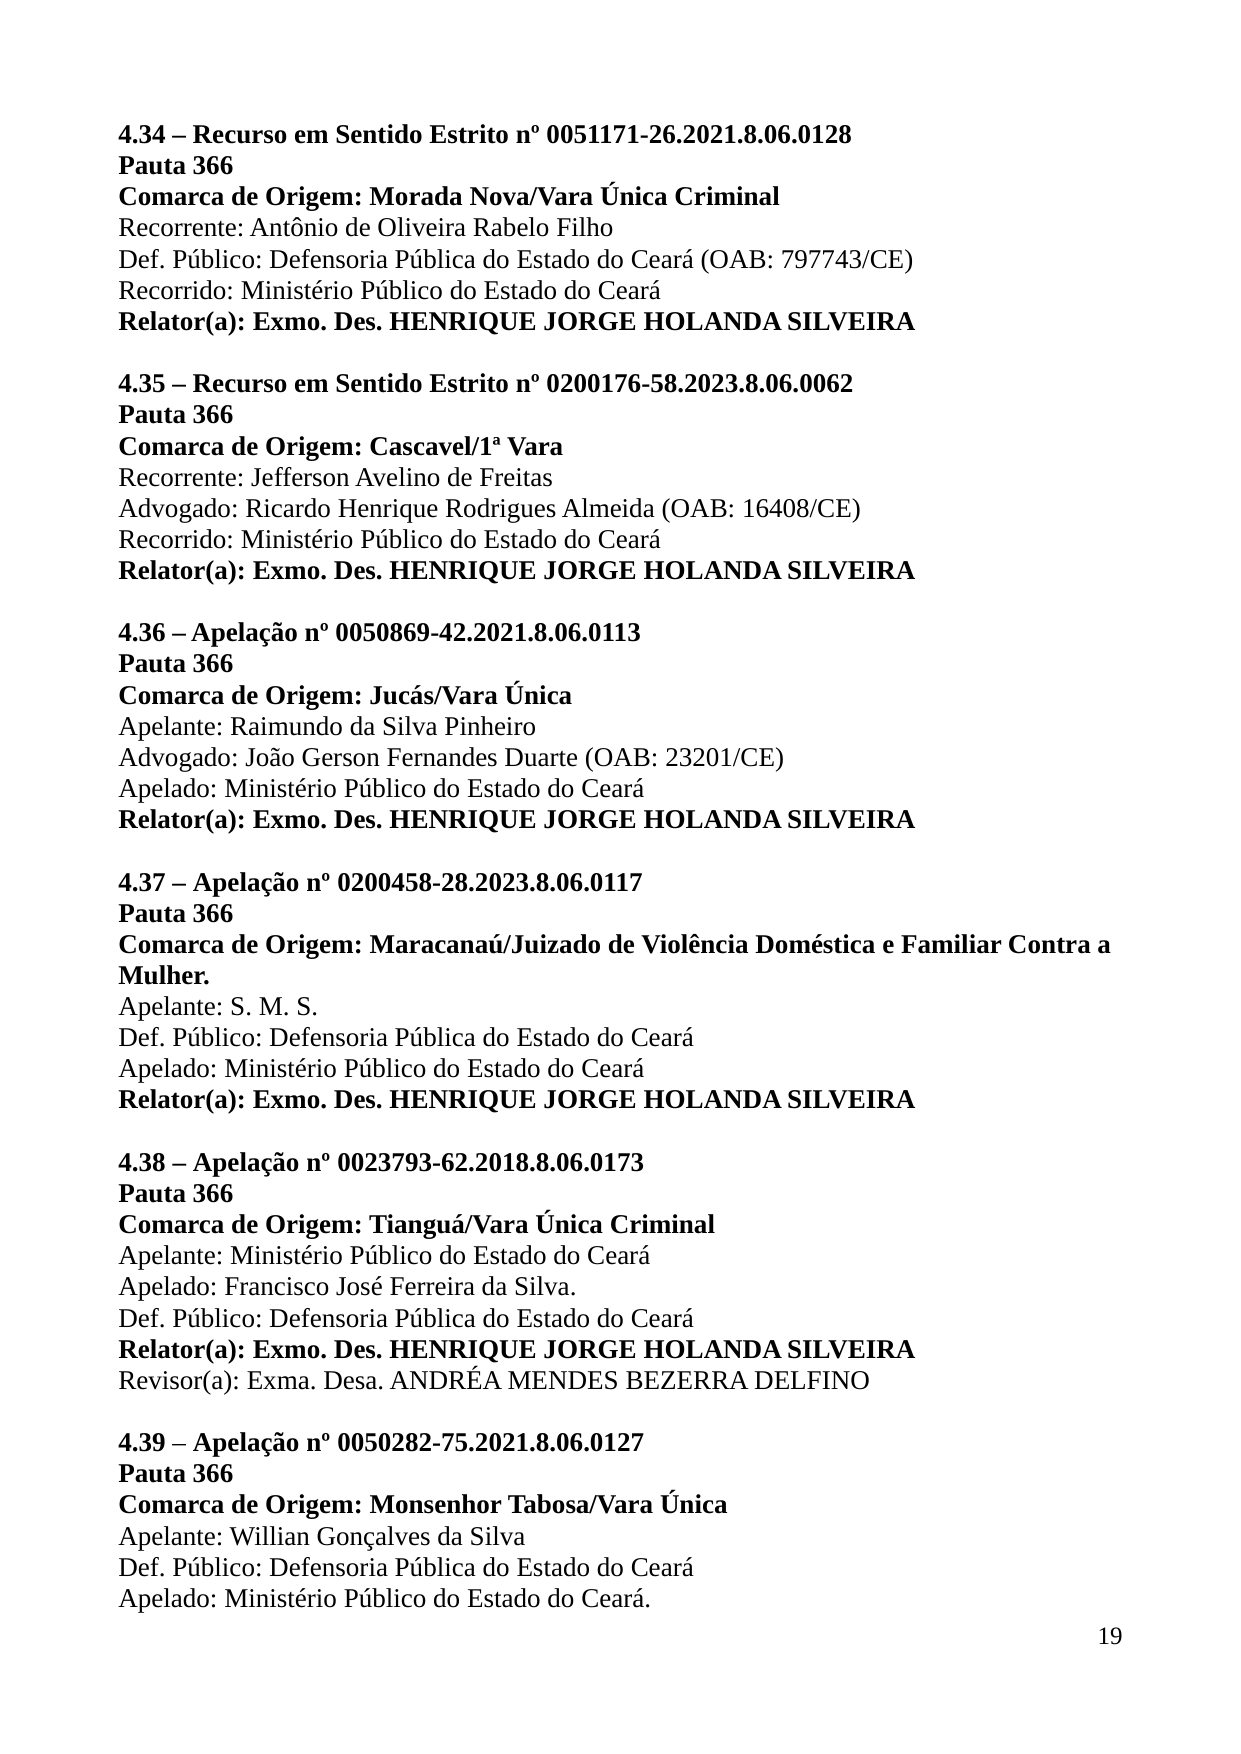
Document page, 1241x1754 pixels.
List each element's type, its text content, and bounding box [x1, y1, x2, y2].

text Apelado: Ministério Público do Estado do Ceará [118, 1052, 1122, 1084]
text Apelante: S. M. S. [118, 990, 1122, 1021]
text 4.34 – Recurso em Sentido Estrito nº 0051171-26.2021.8.06.0128 [118, 118, 1122, 149]
text Apelado: Francisco José Ferreira da Silva. [118, 1271, 1122, 1302]
text Comarca de Origem: Jucás/Vara Única [118, 679, 1122, 710]
text Pauta 366 [118, 897, 1122, 928]
text Relator(a): Exmo. Des. HENRIQUE JORGE HOLANDA SILVEIRA [118, 1333, 1122, 1364]
text Recorrido: Ministério Público do Estado do Ceará [118, 274, 1122, 305]
text Def. Público: Defensoria Pública do Estado do Ceará [118, 1551, 1122, 1582]
text Pauta 366 [118, 1177, 1122, 1208]
text Pauta 366 [118, 648, 1122, 679]
text Relator(a): Exmo. Des. HENRIQUE JORGE HOLANDA SILVEIRA [118, 305, 1122, 336]
text Apelante: Willian Gonçalves da Silva [118, 1520, 1122, 1551]
text Relator(a): Exmo. Des. HENRIQUE JORGE HOLANDA SILVEIRA [118, 1084, 1122, 1115]
text Pauta 366 [118, 149, 1122, 180]
text 4.36 – Apelação nº 0050869-42.2021.8.06.0113 [118, 616, 1122, 648]
text 4.39 – Apelação nº 0050282-75.2021.8.06.0127 [118, 1426, 1122, 1457]
text Comarca de Origem: Tianguá/Vara Única Criminal [118, 1208, 1122, 1239]
text Apelado: Ministério Público do Estado do Ceará [118, 772, 1122, 803]
text Recorrente: Antônio de Oliveira Rabelo Filho [118, 212, 1122, 243]
text Pauta 366 [118, 398, 1122, 429]
text Revisor(a): Exma. Desa. ANDRÉA MENDES BEZERRA DELFINO [118, 1364, 1122, 1395]
text Comarca de Origem: Maracanaú/Juizado de Violência Doméstica e Familiar Contra a Mulher. [118, 928, 1122, 990]
text Apelante: Ministério Público do Estado do Ceará [118, 1239, 1122, 1271]
text 4.37 – Apelação nº 0200458-28.2023.8.06.0117 [118, 866, 1122, 897]
text Advogado: João Gerson Fernandes Duarte (OAB: 23201/CE) [118, 741, 1122, 772]
text Relator(a): Exmo. Des. HENRIQUE JORGE HOLANDA SILVEIRA [118, 554, 1122, 585]
text Def. Público: Defensoria Pública do Estado do Ceará [118, 1021, 1122, 1052]
text 4.35 – Recurso em Sentido Estrito nº 0200176-58.2023.8.06.0062 [118, 367, 1122, 398]
text Relator(a): Exmo. Des. HENRIQUE JORGE HOLANDA SILVEIRA [118, 803, 1122, 834]
text Recorrido: Ministério Público do Estado do Ceará [118, 523, 1122, 554]
text Apelante: Raimundo da Silva Pinheiro [118, 710, 1122, 741]
text Apelado: Ministério Público do Estado do Ceará. [118, 1582, 1122, 1613]
text Recorrente: Jefferson Avelino de Freitas [118, 461, 1122, 492]
text Def. Público: Defensoria Pública do Estado do Ceará (OAB: 797743/CE) [118, 243, 1122, 274]
text 4.38 – Apelação nº 0023793-62.2018.8.06.0173 [118, 1146, 1122, 1177]
text Comarca de Origem: Morada Nova/Vara Única Criminal [118, 180, 1122, 212]
text Pauta 366 [118, 1457, 1122, 1488]
text Comarca de Origem: Monsenhor Tabosa/Vara Única [118, 1488, 1122, 1520]
text Advogado: Ricardo Henrique Rodrigues Almeida (OAB: 16408/CE) [118, 492, 1122, 523]
text Comarca de Origem: Cascavel/1ª Vara [118, 429, 1122, 461]
text Def. Público: Defensoria Pública do Estado do Ceará [118, 1302, 1122, 1333]
